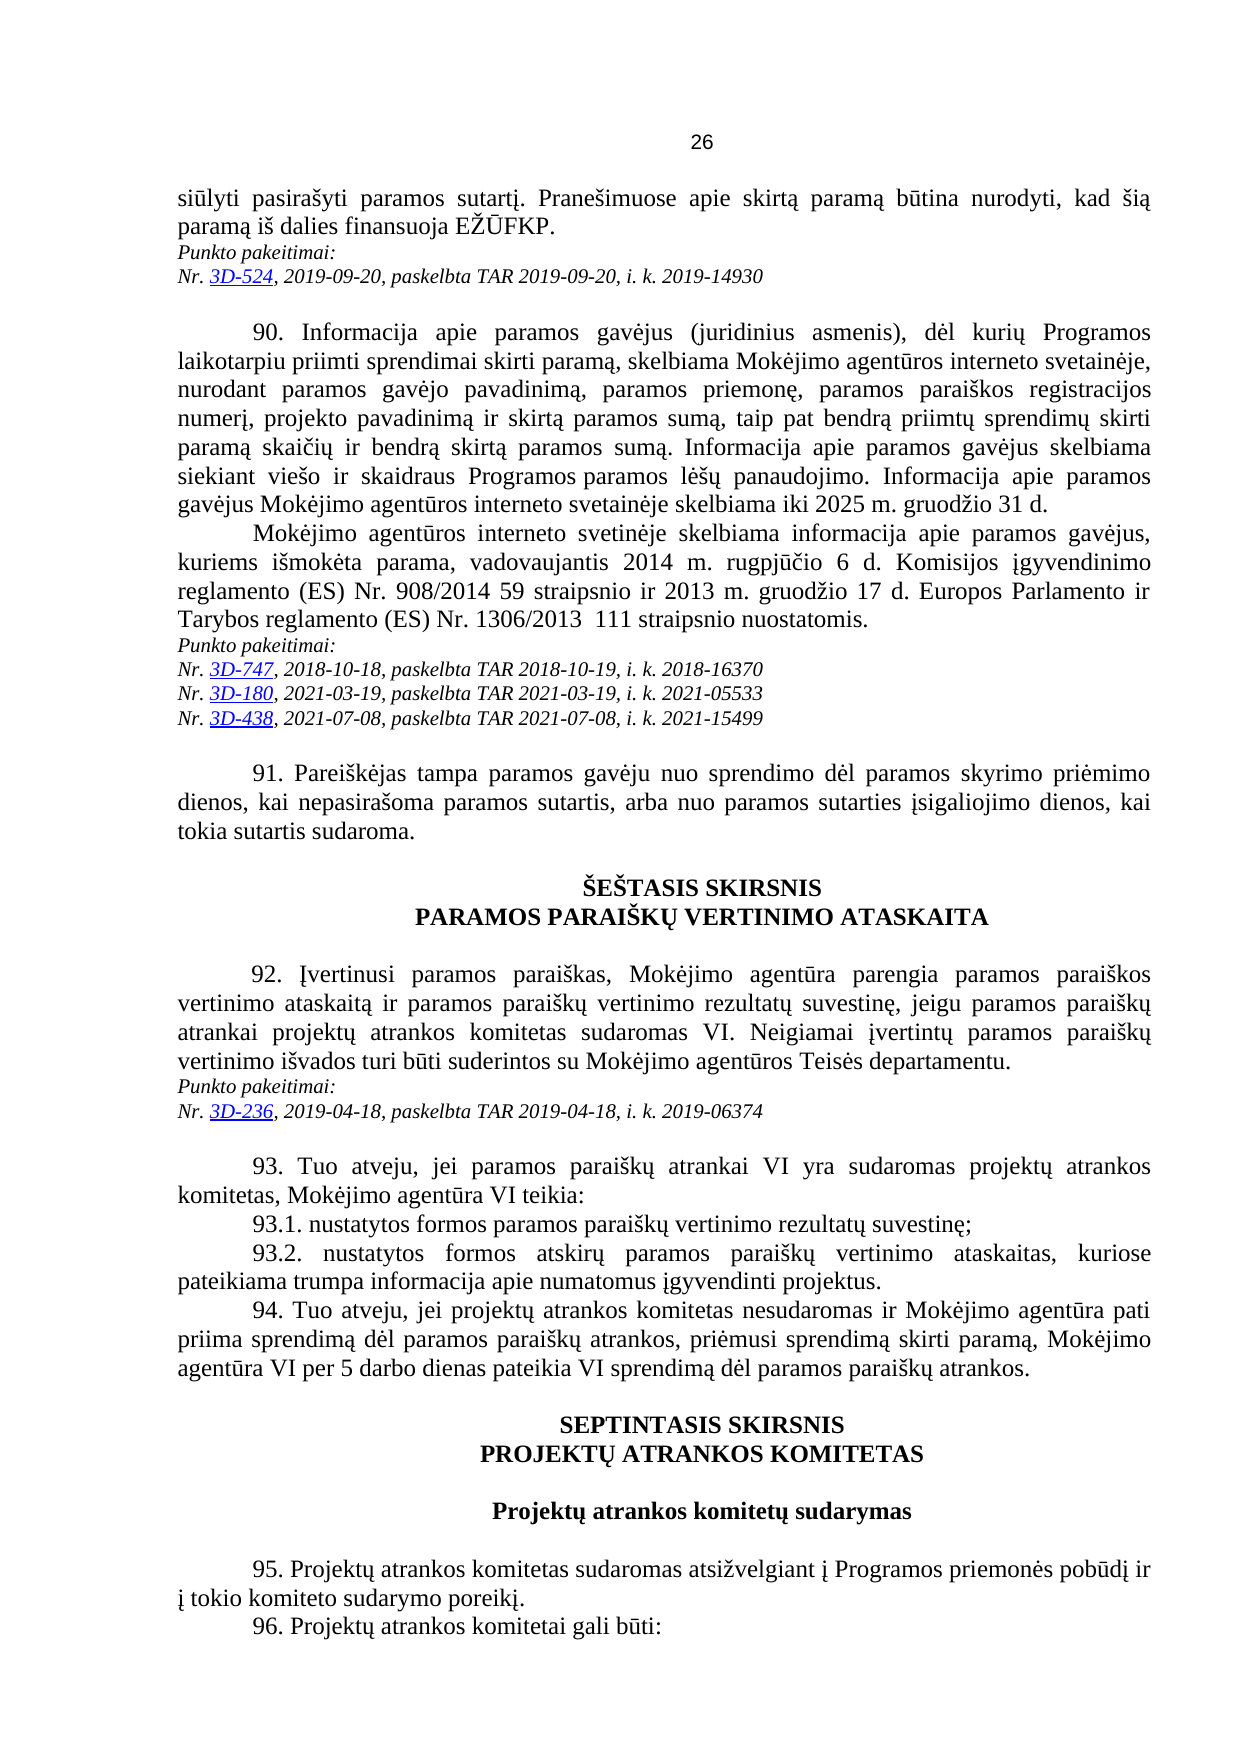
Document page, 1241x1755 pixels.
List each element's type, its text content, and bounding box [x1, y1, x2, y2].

text 93.1. nustatytos formos paramos paraiškų vertinimo rezultatų suvestinę; [177, 1209, 1152, 1238]
text 90. Informacija apie paramos gavėjus (juridinius asmenis), dėl kurių Programos laikotarpiu priimti sprendimai skirti paramą, skelbiama Mokėjimo agentūros interneto svetainėje, nurodant paramos gavėjo pavadinimą, paramos priemonę, paramos paraiškos registracijos numerį, projekto pavadinimą ir skirtą paramos sumą, taip pat bendrą priimtų sprendimų skirti paramą skaičių ir bendrą skirtą paramos sumą. Informacija apie paramos gavėjus skelbiama siekiant viešo ir skaidraus Programos paramos lėšų panaudojimo. Informacija apie paramos gavėjus Mokėjimo agentūros interneto svetainėje skelbiama iki 2025 m. gruodžio 31 d. [177, 317, 1152, 518]
text Nr. 3D-438, 2021-07-08, paskelbta TAR 2021-07-08, i. k. 2021-15499 [177, 705, 1152, 729]
text PARAMOS PARAIŠKŲ VERTINIMO ATASKAITA [177, 902, 1152, 931]
text Nr. 3D-747, 2018-10-18, paskelbta TAR 2018-10-19, i. k. 2018-16370 [177, 657, 1152, 681]
text Punkto pakeitimai: [177, 1074, 1152, 1098]
text ŠEŠTASIS SKIRSNIS [177, 873, 1152, 902]
text Nr. 3D-180, 2021-03-19, paskelbta TAR 2021-03-19, i. k. 2021-05533 [177, 681, 1152, 705]
text Nr. 3D-524, 2019-09-20, paskelbta TAR 2019-09-20, i. k. 2019-14930 [177, 264, 1152, 288]
text 91. Pareiškėjas tampa paramos gavėju nuo sprendimo dėl paramos skyrimo priėmimo dienos, kai nepasirašoma paramos sutartis, arba nuo paramos sutarties įsigaliojimo dienos, kai tokia sutartis sudaroma. [177, 758, 1152, 844]
text Nr. 3D-236, 2019-04-18, paskelbta TAR 2019-04-18, i. k. 2019-06374 [177, 1098, 1152, 1123]
text 95. Projektų atrankos komitetas sudaromas atsižvelgiant į Programos priemonės pobūdį ir į tokio komiteto sudarymo poreikį. [177, 1554, 1152, 1611]
text 92. Įvertinusi paramos paraiškas, Mokėjimo agentūra parengia paramos paraiškos vertinimo ataskaitą ir paramos paraiškų vertinimo rezultatų suvestinę, jeigu paramos paraiškų atrankai projektų atrankos komitetas sudaromas VI. Neigiamai įvertintų paramos paraiškų vertinimo išvados turi būti suderintos su Mokėjimo agentūros Teisės departamentu. [177, 959, 1152, 1074]
text Mokėjimo agentūros interneto svetinėje skelbiama informacija apie paramos gavėjus, kuriems išmokėta parama, vadovaujantis 2014 m. rugpjūčio 6 d. Komisijos įgyvendinimo reglamento (ES) Nr. 908/2014 59 straipsnio ir 2013 m. gruodžio 17 d. Europos Parlamento ir Tarybos reglamento (ES) Nr. 1306/2013 111 straipsnio nuostatomis. [177, 518, 1152, 633]
text Projektų atrankos komitetų sudarymas [177, 1496, 1152, 1525]
text siūlyti pasirašyti paramos sutartį. Pranešimuose apie skirtą paramą būtina nurodyti, kad šią paramą iš dalies finansuoja EŽŪFKP. [177, 183, 1152, 240]
text Punkto pakeitimai: [177, 240, 1152, 264]
text 94. Tuo atveju, jei projektų atrankos komitetas nesudaromas ir Mokėjimo agentūra pati priima sprendimą dėl paramos paraiškų atrankos, priėmusi sprendimą skirti paramą, Mokėjimo agentūra VI per 5 darbo dienas pateikia VI sprendimą dėl paramos paraiškų atrankos. [177, 1295, 1152, 1381]
text SEPTINTASIS SKIRSNIS [177, 1410, 1152, 1439]
text 93. Tuo atveju, jei paramos paraiškų atrankai VI yra sudaromas projektų atrankos komitetas, Mokėjimo agentūra VI teikia: [177, 1151, 1152, 1209]
text PROJEKTŲ ATRANKOS KOMITETAS [177, 1439, 1152, 1468]
text 96. Projektų atrankos komitetai gali būti: [177, 1611, 1152, 1640]
text Punkto pakeitimai: [177, 633, 1152, 657]
text 93.2. nustatytos formos atskirų paramos paraiškų vertinimo ataskaitas, kuriose pateikiama trumpa informacija apie numatomus įgyvendinti projektus. [177, 1238, 1152, 1295]
